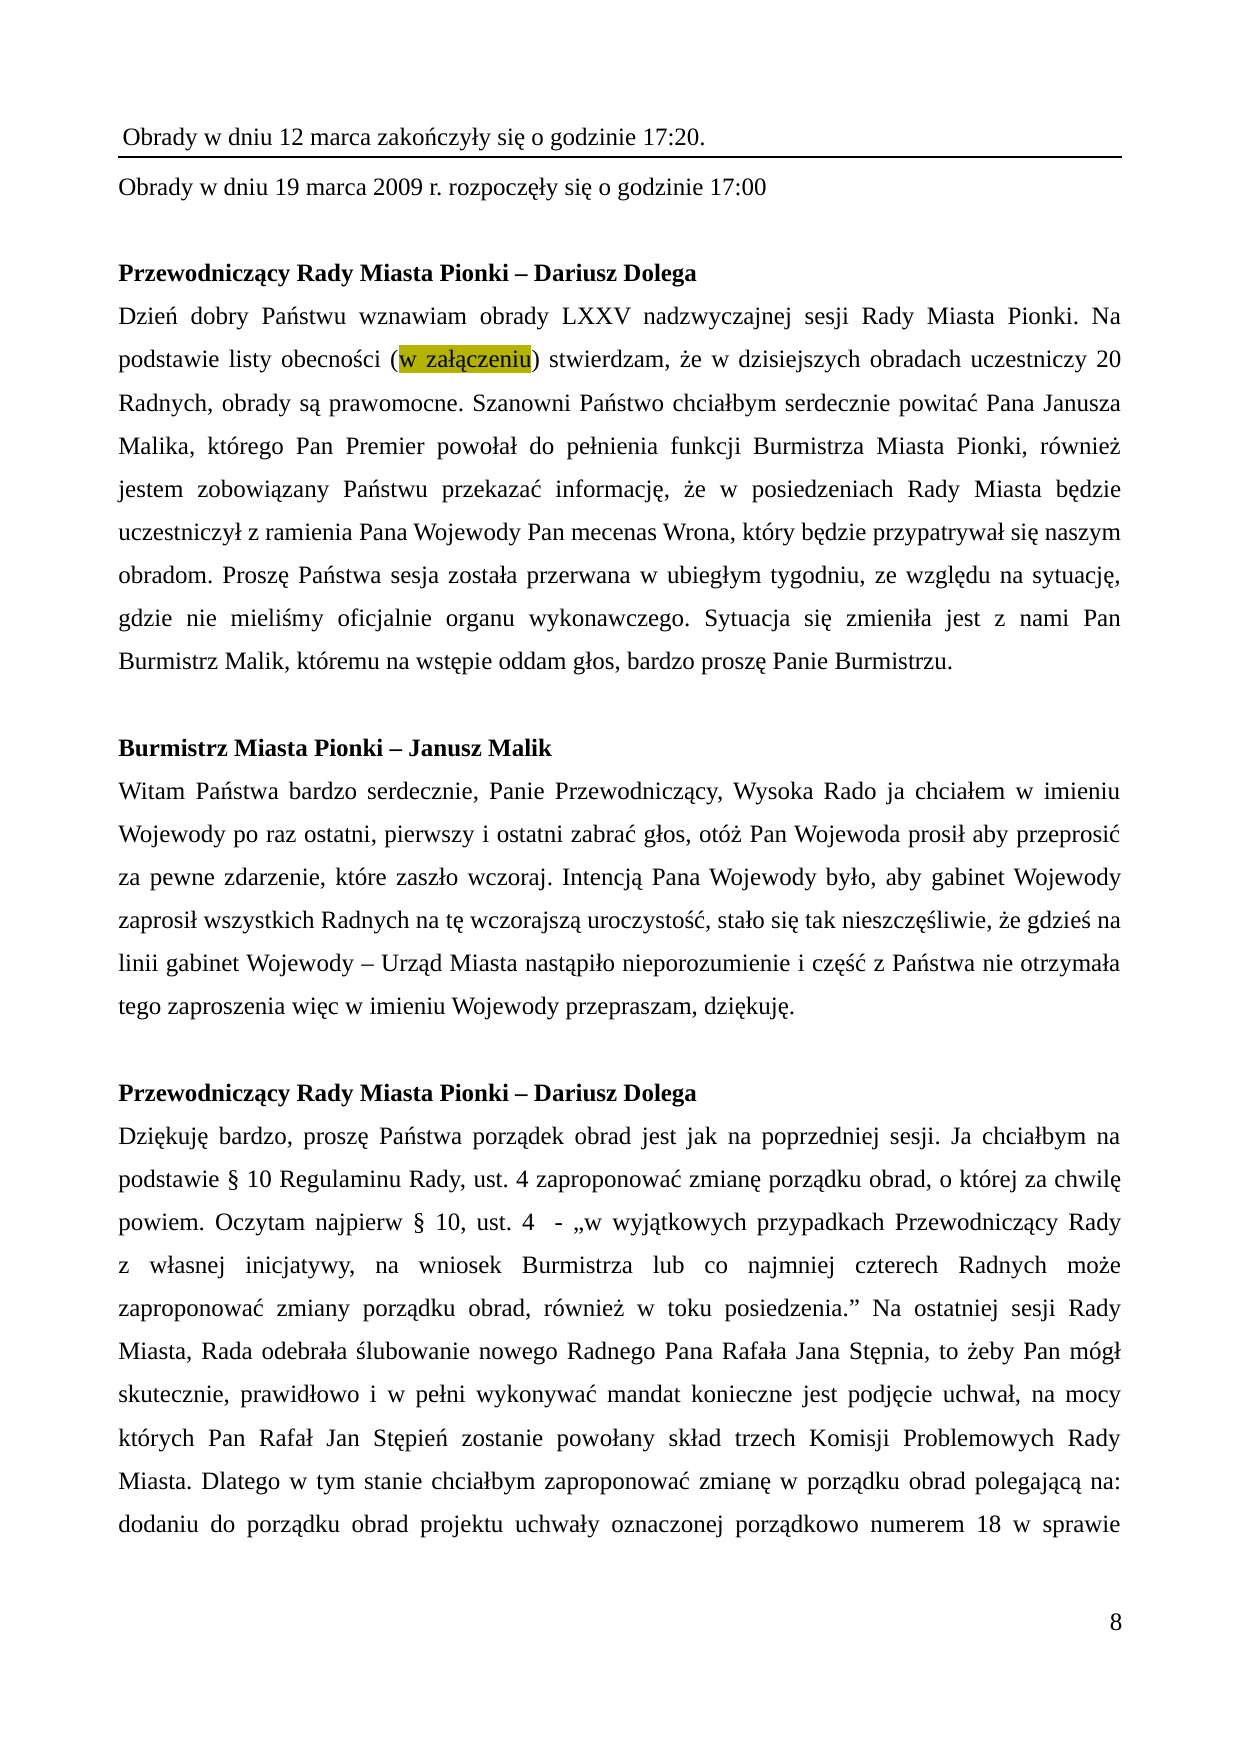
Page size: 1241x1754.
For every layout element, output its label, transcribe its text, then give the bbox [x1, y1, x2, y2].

text Obrady w dniu 19 marca 2009 r. rozpoczęły się o godzinie 17:00 [118, 172, 1122, 201]
text Burmistrz Miasta Pionki – Janusz Malik [118, 733, 1122, 761]
text Obrady w dniu 12 marca zakończyły się o godzinie 17:20. [118, 118, 1122, 156]
text Przewodniczący Rady Miasta Pionki – Dariusz Dolega [118, 1078, 1122, 1106]
text Dziękuję bardzo, proszę Państwa porządek obrad jest jak na poprzedniej sesji. Ja chciałbym na podstawie § 10 Regulaminu Rady, ust. 4 zaproponować zmianę porządku obrad, o której za chwilę powiem. Oczytam najpierw § 10, ust. 4 - „w wyjątkowych przypadkach Przewodniczący Rady z własnej inicjatywy, na wniosek Burmistrza lub co najmniej czterech Radnych może zaproponować zmiany porządku obrad, również w toku posiedzenia.” Na ostatniej sesji Rady Miasta, Rada odebrała ślubowanie nowego Radnego Pana Rafała Jana Stępnia, to żeby Pan mógł skutecznie, prawidłowo i w pełni wykonywać mandat konieczne jest podjęcie uchwał, na mocy których Pan Rafał Jan Stępień zostanie powołany skład trzech Komisji Problemowych Rady Miasta. Dlatego w tym stanie chciałbym zaproponować zmianę w porządku obrad polegającą na: dodaniu do porządku obrad projektu uchwały oznaczonej porządkowo numerem 18 w sprawie [118, 1121, 1122, 1538]
text Dzień dobry Państwu wznawiam obrady LXXV nadzwyczajnej sesji Rady Miasta Pionki. Na podstawie listy obecności (w załączeniu) stwierdzam, że w dzisiejszych obradach uczestniczy 20 Radnych, obrady są prawomocne. Szanowni Państwo chciałbym serdecznie powitać Pana Janusza Malika, którego Pan Premier powołał do pełnienia funkcji Burmistrza Miasta Pionki, również jestem zobowiązany Państwu przekazać informację, że w posiedzeniach Rady Miasta będzie uczestniczył z ramienia Pana Wojewody Pan mecenas Wrona, który będzie przypatrywał się naszym obradom. Proszę Państwa sesja została przerwana w ubiegłym tygodniu, ze względu na sytuację, gdzie nie mieliśmy oficjalnie organu wykonawczego. Sytuacja się zmieniła jest z nami Pan Burmistrz Malik, któremu na wstępie oddam głos, bardzo proszę Panie Burmistrzu. [118, 301, 1122, 675]
text Przewodniczący Rady Miasta Pionki – Dariusz Dolega [118, 258, 1122, 287]
text Witam Państwa bardzo serdecznie, Panie Przewodniczący, Wysoka Rado ja chciałem w imieniu Wojewody po raz ostatni, pierwszy i ostatni zabrać głos, otóż Pan Wojewoda prosił aby przeprosić za pewne zdarzenie, które zaszło wczoraj. Intencją Pana Wojewody było, aby gabinet Wojewody zaprosił wszystkich Radnych na tę wczorajszą uroczystość, stało się tak nieszczęśliwie, że gdzieś na linii gabinet Wojewody – Urząd Miasta nastąpiło nieporozumienie i część z Państwa nie otrzymała tego zaproszenia więc w imieniu Wojewody przepraszam, dziękuję. [118, 776, 1122, 1020]
